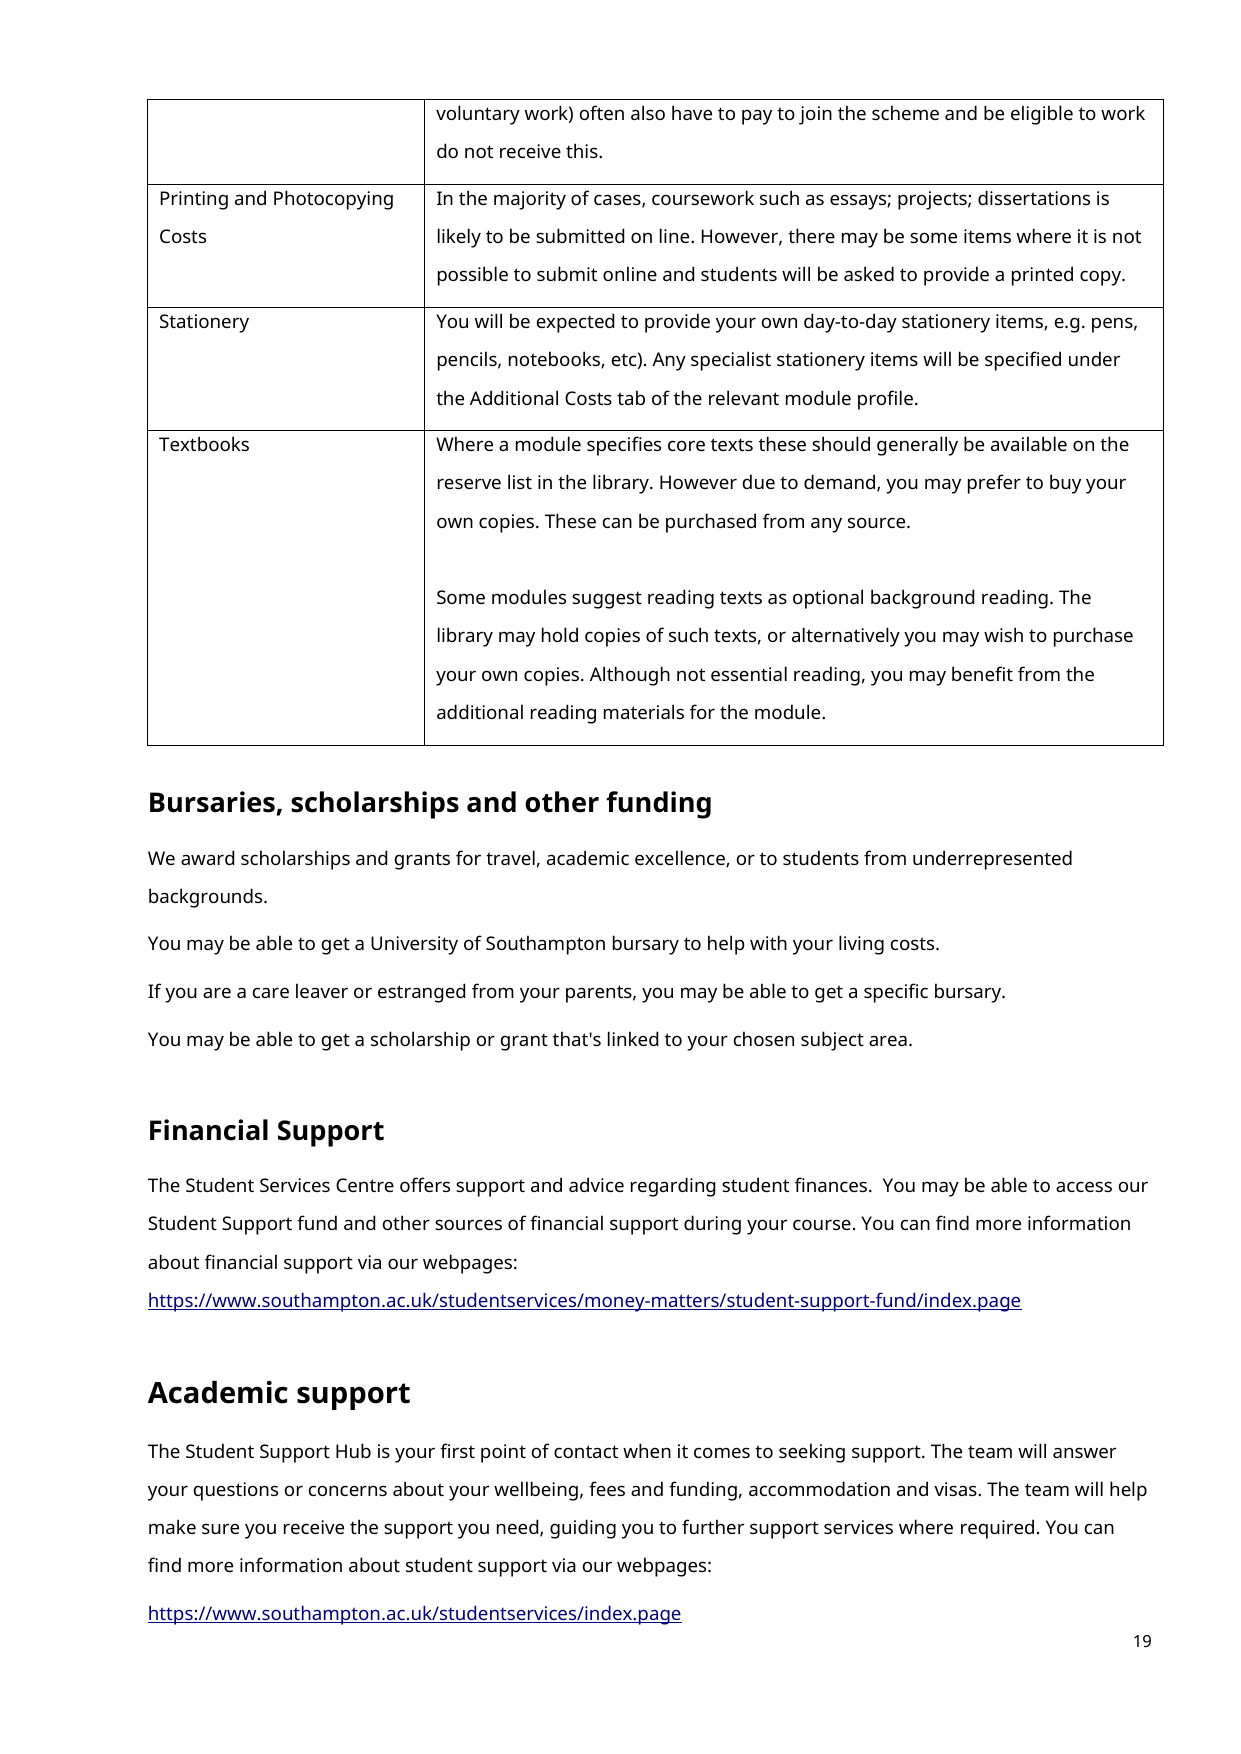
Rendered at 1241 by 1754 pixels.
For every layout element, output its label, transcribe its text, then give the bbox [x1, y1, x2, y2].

text The Student Services Centre offers support and advice regarding student finances. You may be able to access our Student Support fund and other sources of financial support during your course. You can find more information about financial support via our webpages: https://www.southampton.ac.uk/studentservices/money-matters/student-support-fund/index.page [148, 1172, 1152, 1313]
text If you are a care leaver or estranged from your parents, you may be able to get a specific bursary. [148, 978, 1152, 1004]
subtitle Financial Support [148, 1111, 1152, 1148]
text We award scholarships and grants for travel, academic excellence, or to students from underrepresented backgrounds. [148, 845, 1152, 908]
subtitle Academic support [148, 1372, 1152, 1412]
text The Student Support Hub is your first point of contact when it comes to seeking support. The team will answer your questions or concerns about your wellbeing, fees and funding, accommodation and visas. The team will help make sure you receive the support you need, guiding you to further support services where required. You can find more information about student support via our webpages: [148, 1438, 1152, 1578]
table_cell In the majority of cases, coursework such as essays; projects; dissertations is likely to be submitted on line. However, there may be some items where it is not possible to submit online and students will be asked to provide a printed copy. [425, 185, 1163, 307]
subtitle Bursaries, scholarships and other funding [148, 783, 1152, 820]
text https://www.southampton.ac.uk/studentservices/index.page [148, 1600, 1152, 1626]
table_cell Stationery [148, 308, 424, 430]
text You may be able to get a scholarship or grant that's linked to your chosen subject area. [148, 1026, 1152, 1051]
table_cell Printing and Photocopying Costs [148, 185, 424, 307]
text You may be able to get a University of Southampton bursary to help with your living costs. [148, 931, 1152, 956]
table_cell Textbooks [148, 431, 424, 745]
table_cell voluntary work) often also have to pay to join the scheme and be eligible to work do not receive this. [425, 100, 1163, 184]
table_cell [148, 100, 424, 184]
table_cell Where a module specifies core texts these should generally be available on the reserve list in the library. However due to demand, you may prefer to buy your own copies. These can be purchased from any source. Some modules suggest reading texts as optional background reading. The library may hold copies of such texts, or alternatively you may wish to purchase your own copies. Although not essential reading, you may benefit from the additional reading materials for the module. [425, 431, 1163, 745]
table_cell You will be expected to provide your own day-to-day stationery items, e.g. pens, pencils, notebooks, etc). Any specialist stationery items will be specified under the Additional Costs tab of the relevant module profile. [425, 308, 1163, 430]
